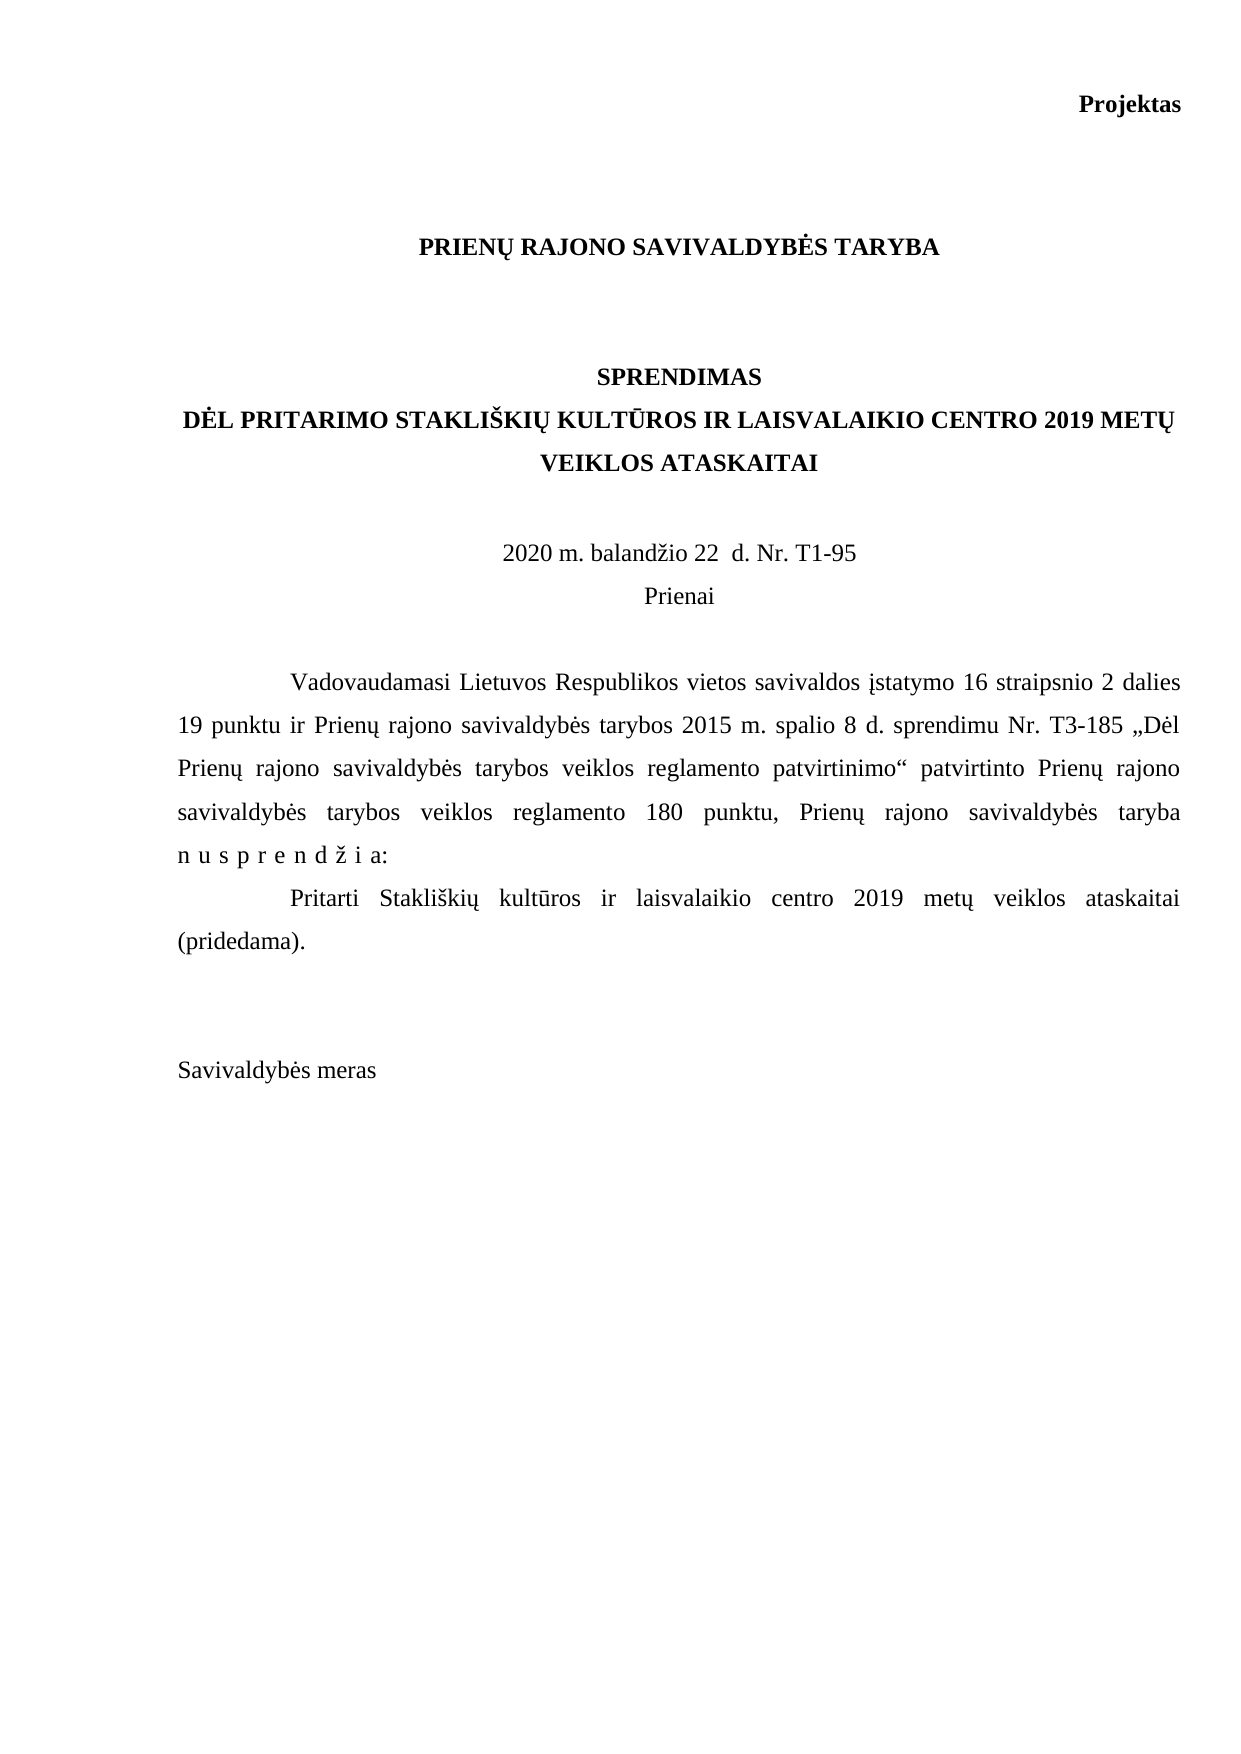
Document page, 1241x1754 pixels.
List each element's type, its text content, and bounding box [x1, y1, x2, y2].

text PRIENŲ RAJONO SAVIVALDYBĖS TARYBA [177, 232, 1181, 261]
text Savivaldybės meras [177, 1055, 1181, 1084]
text Prienai [177, 581, 1181, 610]
text Pritarti Stakliškių kultūros ir laisvalaikio centro 2019 metų veiklos ataskaitai (pridedama). [177, 883, 1181, 955]
text 2020 m. balandžio 22 d. Nr. T1-95 [177, 538, 1181, 567]
text Vadovaudamasi Lietuvos Respublikos vietos savivaldos įstatymo 16 straipsnio 2 dalies 19 punktu ir Prienų rajono savivaldybės tarybos 2015 m. spalio 8 d. sprendimu Nr. T3-185 „Dėl Prienų rajono savivaldybės tarybos veiklos reglamento patvirtinimo“ patvirtinto Prienų rajono savivaldybės tarybos veiklos reglamento 180 punktu, Prienų rajono savivaldybės taryba nusprendžia: [177, 667, 1181, 868]
text DĖL PRITARIMO STAKLIŠKIŲ KULTŪROS IR LAISVALAIKIO CENTRO 2019 METŲ VEIKLOS ATASKAITAI [177, 405, 1181, 477]
text SPRENDIMAS [177, 362, 1181, 391]
text Projektas [177, 89, 1181, 117]
